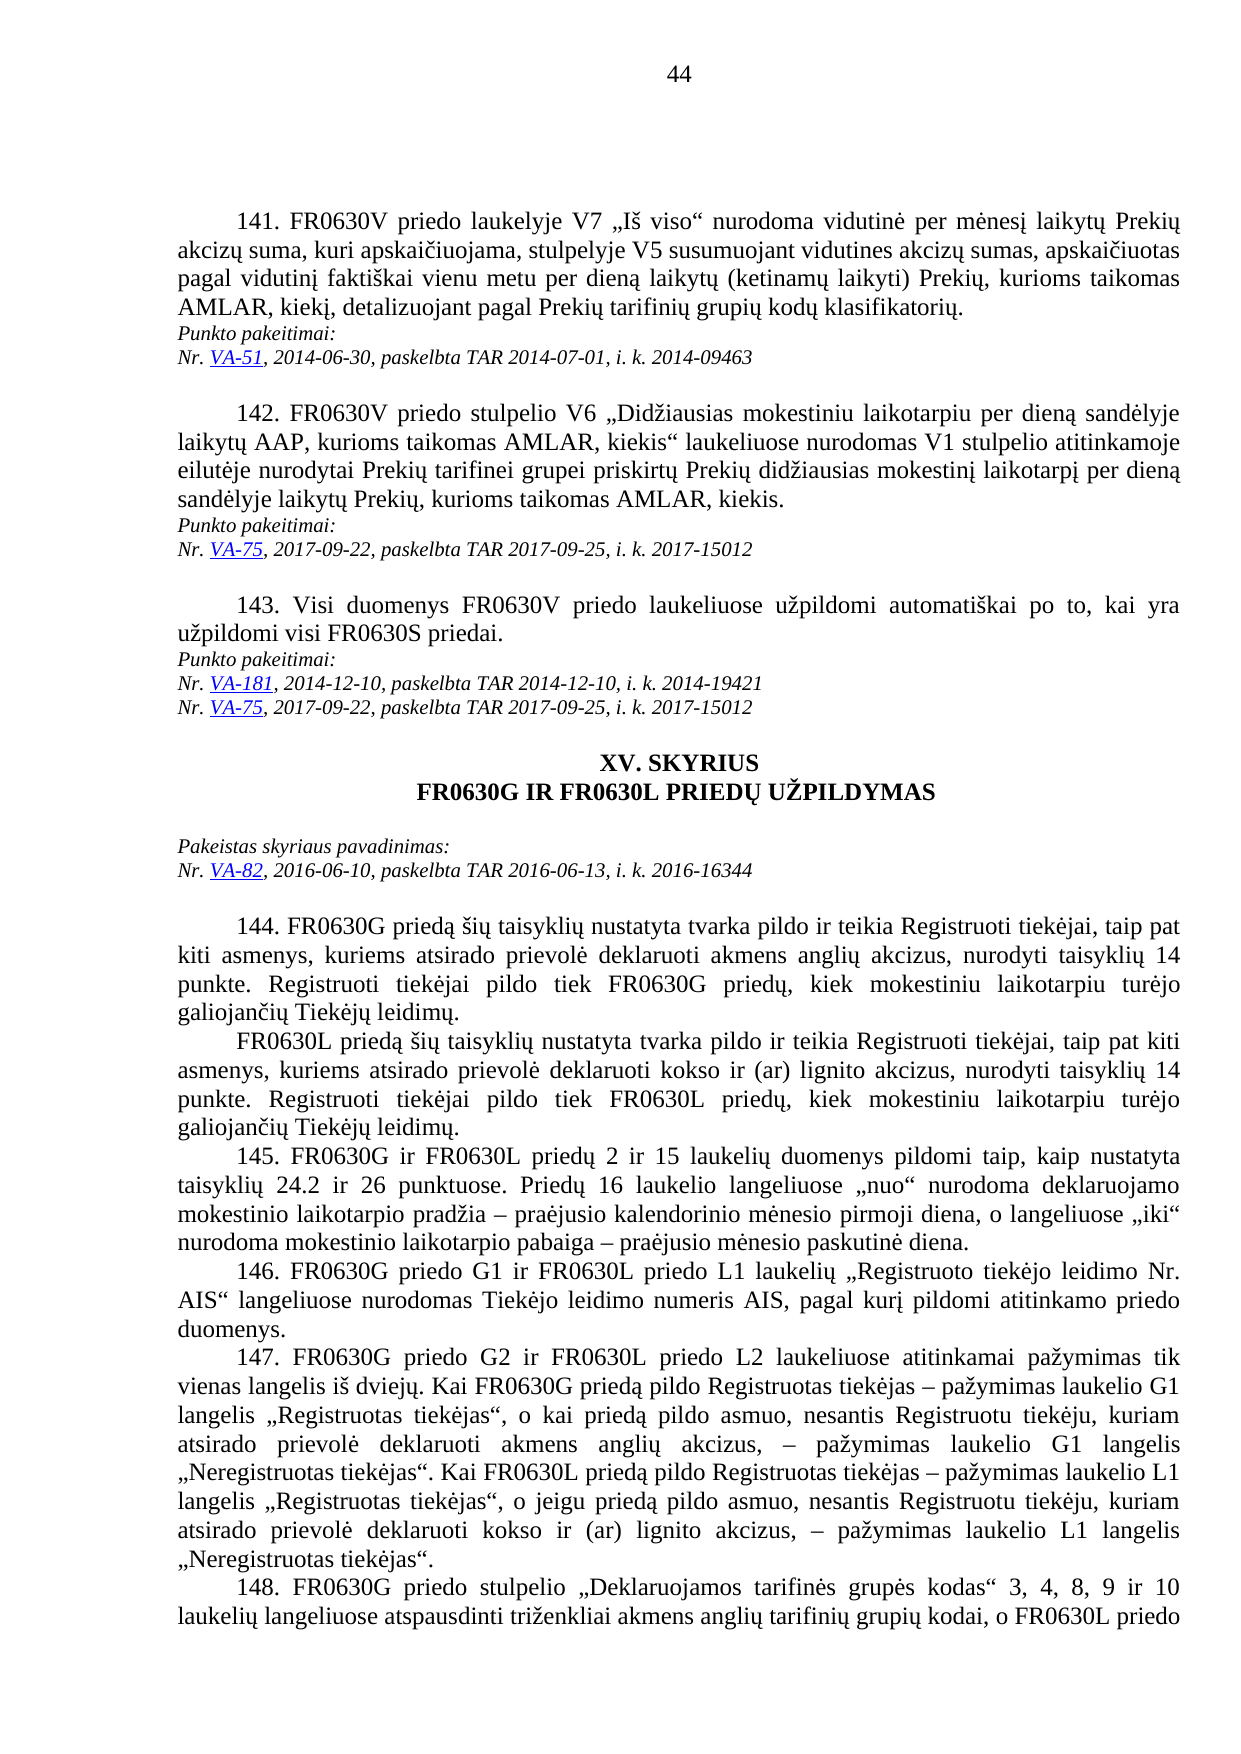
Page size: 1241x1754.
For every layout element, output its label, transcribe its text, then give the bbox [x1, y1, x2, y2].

text Nr. VA-181, 2014-12-10, paskelbta TAR 2014-12-10, i. k. 2014-19421 [177, 671, 1181, 695]
text Nr. VA-82, 2016-06-10, paskelbta TAR 2016-06-13, i. k. 2016-16344 [177, 858, 1181, 882]
text XV. SKYRIUS [177, 748, 1181, 777]
text Punkto pakeitimai: [177, 321, 1181, 345]
text Punkto pakeitimai: [177, 513, 1181, 537]
text 146. FR0630G priedo G1 ir FR0630L priedo L1 laukelių „Registruoto tiekėjo leidimo Nr. AIS“ langeliuose nurodomas Tiekėjo leidimo numeris AIS, pagal kurį pildomi atitinkamo priedo duomenys. [177, 1256, 1181, 1342]
text Nr. VA-51, 2014-06-30, paskelbta TAR 2014-07-01, i. k. 2014-09463 [177, 345, 1181, 369]
text Punkto pakeitimai: [177, 647, 1181, 671]
text 148. FR0630G priedo stulpelio „Deklaruojamos tarifinės grupės kodas“ 3, 4, 8, 9 ir 10 laukelių langeliuose atspausdinti triženkliai akmens anglių tarifinių grupių kodai, o FR0630L priedo [177, 1572, 1181, 1630]
text Nr. VA-75, 2017-09-22, paskelbta TAR 2017-09-25, i. k. 2017-15012 [177, 695, 1181, 719]
text 145. FR0630G ir FR0630L priedų 2 ir 15 laukelių duomenys pildomi taip, kaip nustatyta taisyklių 24.2 ir 26 punktuose. Priedų 16 laukelio langeliuose „nuo“ nurodoma deklaruojamo mokestinio laikotarpio pradžia – praėjusio kalendorinio mėnesio pirmoji diena, o langeliuose „iki“ nurodoma mokestinio laikotarpio pabaiga – praėjusio mėnesio paskutinė diena. [177, 1141, 1181, 1256]
text FR0630G IR FR0630L PRIEDŲ UŽPILDYMAS [177, 777, 1181, 806]
text 143. Visi duomenys FR0630V priedo laukeliuose užpildomi automatiškai po to, kai yra užpildomi visi FR0630S priedai. [177, 590, 1181, 647]
text Pakeistas skyriaus pavadinimas: [177, 834, 1181, 858]
text Nr. VA-75, 2017-09-22, paskelbta TAR 2017-09-25, i. k. 2017-15012 [177, 537, 1181, 561]
text 141. FR0630V priedo laukelyje V7 „Iš viso“ nurodoma vidutinė per mėnesį laikytų Prekių akcizų suma, kuri apskaičiuojama, stulpelyje V5 susumuojant vidutines akcizų sumas, apskaičiuotas pagal vidutinį faktiškai vienu metu per dieną laikytų (ketinamų laikyti) Prekių, kurioms taikomas AMLAR, kiekį, detalizuojant pagal Prekių tarifinių grupių kodų klasifikatorių. [177, 206, 1181, 321]
text FR0630L priedą šių taisyklių nustatyta tvarka pildo ir teikia Registruoti tiekėjai, taip pat kiti asmenys, kuriems atsirado prievolė deklaruoti kokso ir (ar) lignito akcizus, nurodyti taisyklių 14 punkte. Registruoti tiekėjai pildo tiek FR0630L priedų, kiek mokestiniu laikotarpiu turėjo galiojančių Tiekėjų leidimų. [177, 1026, 1181, 1141]
text 142. FR0630V priedo stulpelio V6 „Didžiausias mokestiniu laikotarpiu per dieną sandėlyje laikytų AAP, kurioms taikomas AMLAR, kiekis“ laukeliuose nurodomas V1 stulpelio atitinkamoje eilutėje nurodytai Prekių tarifinei grupei priskirtų Prekių didžiausias mokestinį laikotarpį per dieną sandėlyje laikytų Prekių, kurioms taikomas AMLAR, kiekis. [177, 398, 1181, 513]
text 144. FR0630G priedą šių taisyklių nustatyta tvarka pildo ir teikia Registruoti tiekėjai, taip pat kiti asmenys, kuriems atsirado prievolė deklaruoti akmens anglių akcizus, nurodyti taisyklių 14 punkte. Registruoti tiekėjai pildo tiek FR0630G priedų, kiek mokestiniu laikotarpiu turėjo galiojančių Tiekėjų leidimų. [177, 911, 1181, 1026]
text 147. FR0630G priedo G2 ir FR0630L priedo L2 laukeliuose atitinkamai pažymimas tik vienas langelis iš dviejų. Kai FR0630G priedą pildo Registruotas tiekėjas – pažymimas laukelio G1 langelis „Registruotas tiekėjas“, o kai priedą pildo asmuo, nesantis Registruotu tiekėju, kuriam atsirado prievolė deklaruoti akmens anglių akcizus, – pažymimas laukelio G1 langelis „Neregistruotas tiekėjas“. Kai FR0630L priedą pildo Registruotas tiekėjas – pažymimas laukelio L1 langelis „Registruotas tiekėjas“, o jeigu priedą pildo asmuo, nesantis Registruotu tiekėju, kuriam atsirado prievolė deklaruoti kokso ir (ar) lignito akcizus, – pažymimas laukelio L1 langelis „Neregistruotas tiekėjas“. [177, 1342, 1181, 1572]
